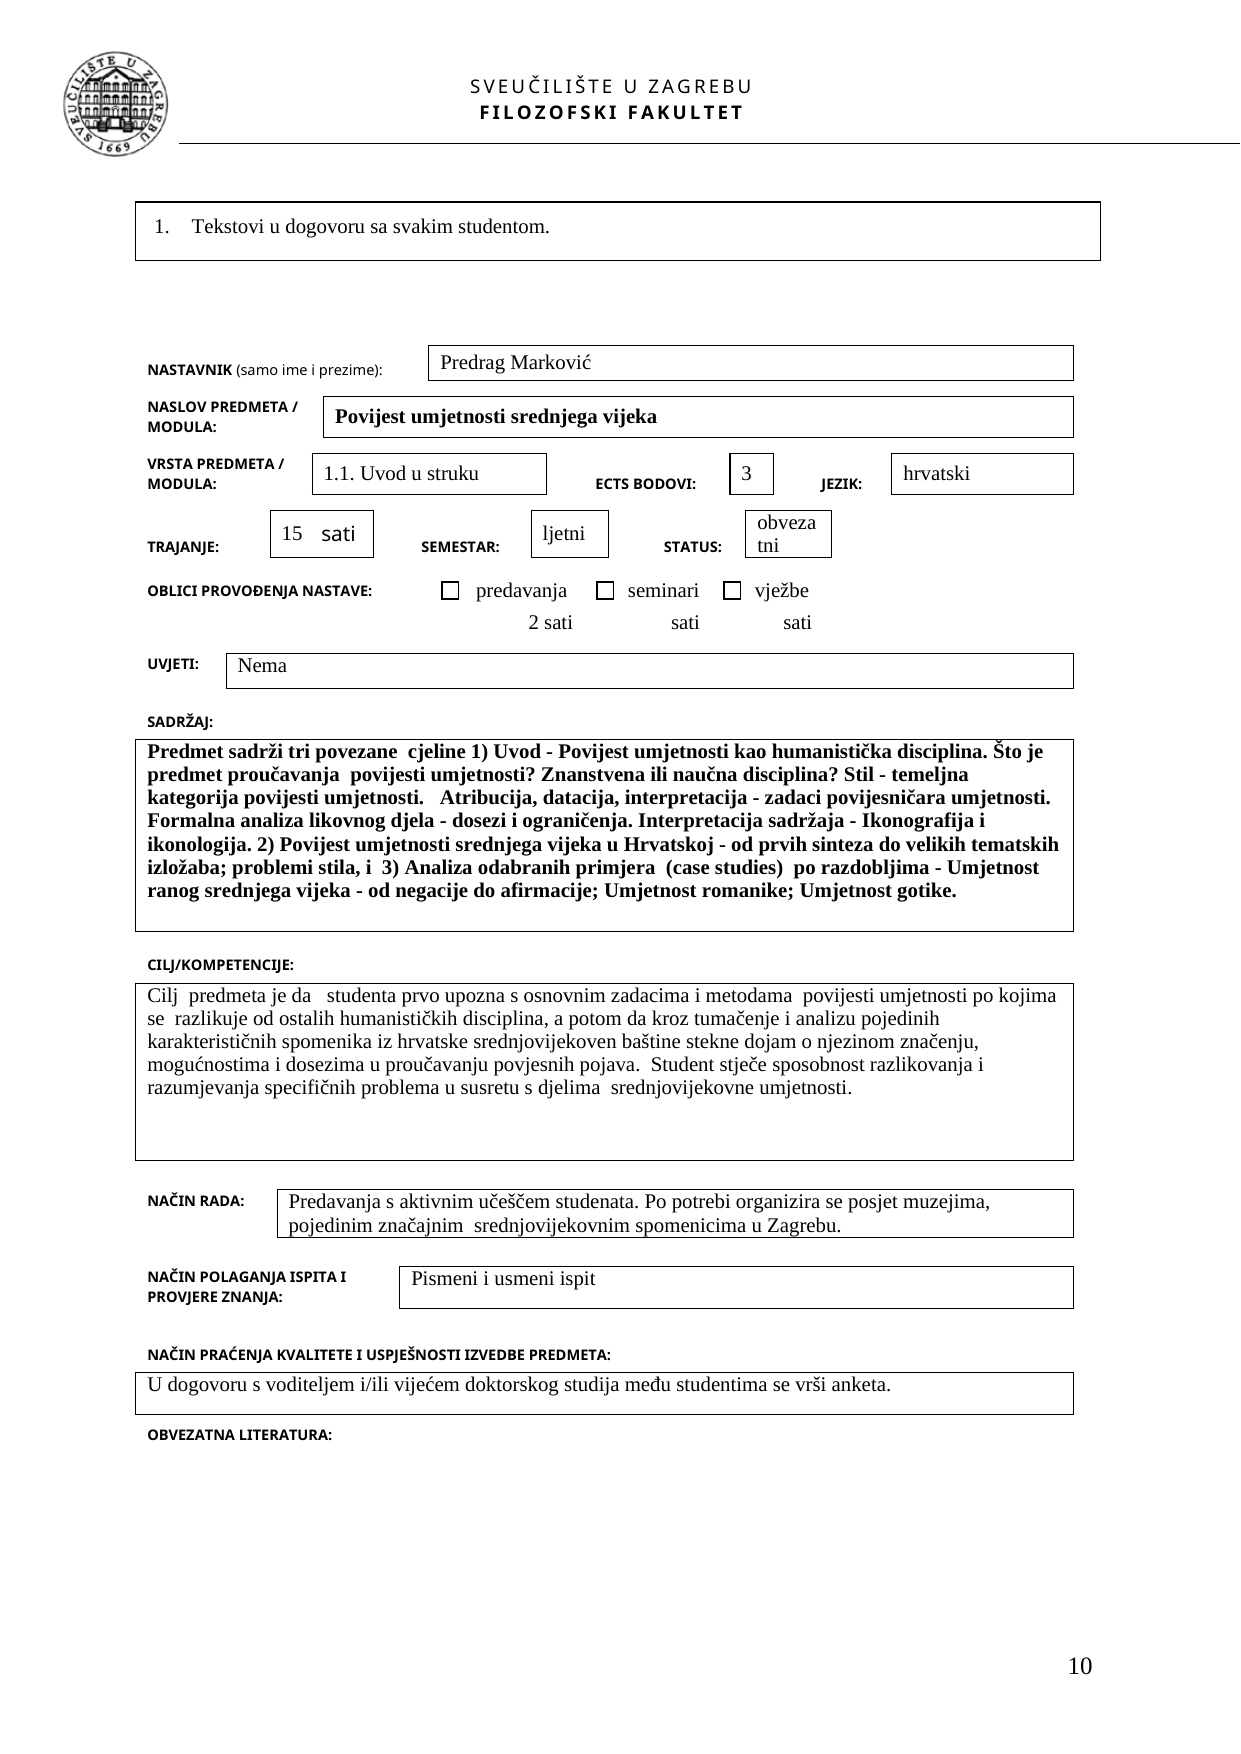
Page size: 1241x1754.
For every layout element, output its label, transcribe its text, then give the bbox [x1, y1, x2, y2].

table_cell [823, 573, 1074, 608]
table_cell seminari [628, 573, 711, 608]
table_cell Povijest umjetnosti srednjega vijeka [324, 397, 1073, 437]
table_cell [1074, 510, 1100, 557]
table_cell ljetni [532, 511, 608, 557]
table_cell [609, 510, 652, 557]
table_cell OBLICI PROVOĐENJA NASTAVE: [136, 573, 429, 608]
table_cell [136, 1161, 1074, 1189]
table_cell [136, 494, 1074, 509]
table_cell [136, 1237, 1074, 1266]
table_cell [547, 453, 584, 493]
table_cell SADRŽAJ: [136, 704, 249, 739]
table_cell [1074, 1372, 1100, 1414]
table_cell 1.1. Uvod u struku [313, 454, 546, 493]
table_cell [1074, 653, 1100, 688]
table_cell [774, 453, 810, 493]
table_cell SEMESTAR: [410, 510, 531, 557]
table_cell U dogovoru s voditeljem i/ili vijećem doktorskog studija među studentima se vrši anketa. [136, 1373, 1073, 1414]
table_cell [1074, 983, 1100, 1160]
table_cell [823, 608, 1074, 637]
table_cell TRAJANJE: [136, 510, 270, 557]
table_cell [1074, 947, 1100, 983]
table_cell [1074, 704, 1100, 739]
table_cell Nema [227, 654, 1073, 688]
table_header [1074, 345, 1100, 380]
table_cell [1074, 931, 1100, 947]
table_cell [1074, 437, 1100, 453]
table_cell [1074, 380, 1100, 396]
table_cell hrvatski [892, 454, 1073, 493]
table_cell [711, 573, 754, 608]
table_cell 15 [271, 511, 317, 557]
table_cell [270, 608, 429, 637]
table_cell UVJETI: [136, 653, 226, 688]
table_cell [1074, 688, 1100, 704]
table_cell [711, 608, 754, 637]
table_cell STATUS: [653, 510, 745, 557]
table_header Predrag Marković [429, 346, 1073, 380]
table_cell NAČIN RADA: [136, 1189, 277, 1237]
table_cell Predmet sadrži tri povezane cjeline 1) Uvod - Povijest umjetnosti kao humanistička disciplina. Što je predmet proučavanja povijesti umjetnosti? Znanstvena ili naučna disciplina? Stil - temeljna kategorija povijesti umjetnosti. Atribucija, datacija, interpretacija - zadaci povijesničara umjetnosti. Formalna analiza likovnog djela - dosezi i ograničenja. Interpretacija sadržaja - Ikonografija i ikonologija. 2) Povijest umjetnosti srednjega vijeka u Hrvatskoj - od prvih sinteza do velikih tematskih izložaba; problemi stila, i 3) Analiza odabranih primjera (case studies) po razdobljima - Umjetnost ranog srednjega vijeka - od negacije do afirmacije; Umjetnost romanike; Umjetnost gotike. [136, 740, 1073, 931]
table_cell OBVEZATNA LITERATURA: [136, 1414, 1100, 1455]
table_cell [1074, 739, 1100, 931]
table_cell sati [755, 608, 823, 637]
table_cell Cilj predmeta je da studenta prvo upozna s osnovnim zadacima i metodama povijesti umjetnosti po kojima se razlikuje od ostalih humanističkih disciplina, a potom da kroz tumačenje i analizu pojedinih karakterističnih spomenika iz hrvatske srednjovijekoven baštine stekne dojam o njezinom značenju, mogućnostima i dosezima u proučavanju povjesnih pojava. Student stječe sposobnost razlikovanja i razumjevanja specifičnih problema u susretu s djelima srednjovijekovne umjetnosti. [136, 984, 1073, 1160]
table_cell predavanja [476, 573, 584, 608]
table_cell [1074, 1308, 1100, 1337]
table_cell [584, 573, 628, 608]
table_cell [136, 932, 1074, 947]
table_cell JEZIK: [810, 453, 891, 493]
table_cell [374, 510, 410, 557]
table_cell [1074, 608, 1100, 637]
table_cell [136, 437, 1074, 453]
table_cell [136, 1308, 1074, 1337]
table_cell [1074, 573, 1100, 608]
table_cell [1074, 1237, 1100, 1266]
table_cell [1074, 396, 1100, 437]
table_cell sati [317, 511, 373, 557]
table_cell 2 sati [476, 608, 584, 637]
table_cell obvezatni [746, 511, 831, 557]
table_cell [584, 608, 628, 637]
table_cell sati [628, 608, 711, 637]
table_cell [1074, 494, 1100, 509]
picture [60, 48, 170, 157]
table_cell 3 [731, 454, 773, 493]
table_cell [136, 380, 1074, 396]
table_cell vježbe [755, 573, 823, 608]
table_cell ECTS BODOVI: [584, 453, 729, 493]
table_header NASTAVNIK (samo ime i prezime): [136, 345, 428, 380]
table_cell [1074, 453, 1100, 493]
table_cell [1074, 1160, 1100, 1189]
table_cell NAČIN POLAGANJA ISPITA I PROVJERE ZNANJA: [136, 1266, 399, 1307]
table_cell [832, 510, 1074, 557]
table_cell [1074, 1337, 1100, 1372]
table_cell NAČIN PRAĆENJA KVALITETE I USPJEŠNOSTI IZVEDBE PREDMETA: [136, 1337, 1074, 1372]
table_cell Predavanja s aktivnim učeščem studenata. Po potrebi organizira se posjet muzejima, pojedinim značajnim srednjovijekovnim spomenicima u Zagrebu. [278, 1190, 1073, 1237]
table_cell [250, 704, 1074, 739]
table_cell [1074, 1266, 1100, 1307]
table_cell [136, 608, 270, 637]
table_cell [136, 688, 1074, 704]
table_cell VRSTA PREDMETA / MODULA: [136, 453, 312, 493]
table_cell [1074, 637, 1100, 652]
table_cell [1074, 1189, 1100, 1237]
table_cell NASLOV PREDMETA / MODULA: [136, 396, 323, 437]
table_cell [429, 608, 476, 637]
table_cell Tekstovi u dogovoru sa svakim studentom. [136, 203, 1100, 260]
table_cell CILJ/KOMPETENCIJE: [136, 947, 1074, 983]
table_cell [1074, 557, 1100, 573]
table_cell [136, 637, 1074, 652]
table_cell Pismeni i usmeni ispit [400, 1267, 1073, 1307]
table_cell [136, 557, 1074, 573]
table_cell [429, 573, 476, 608]
